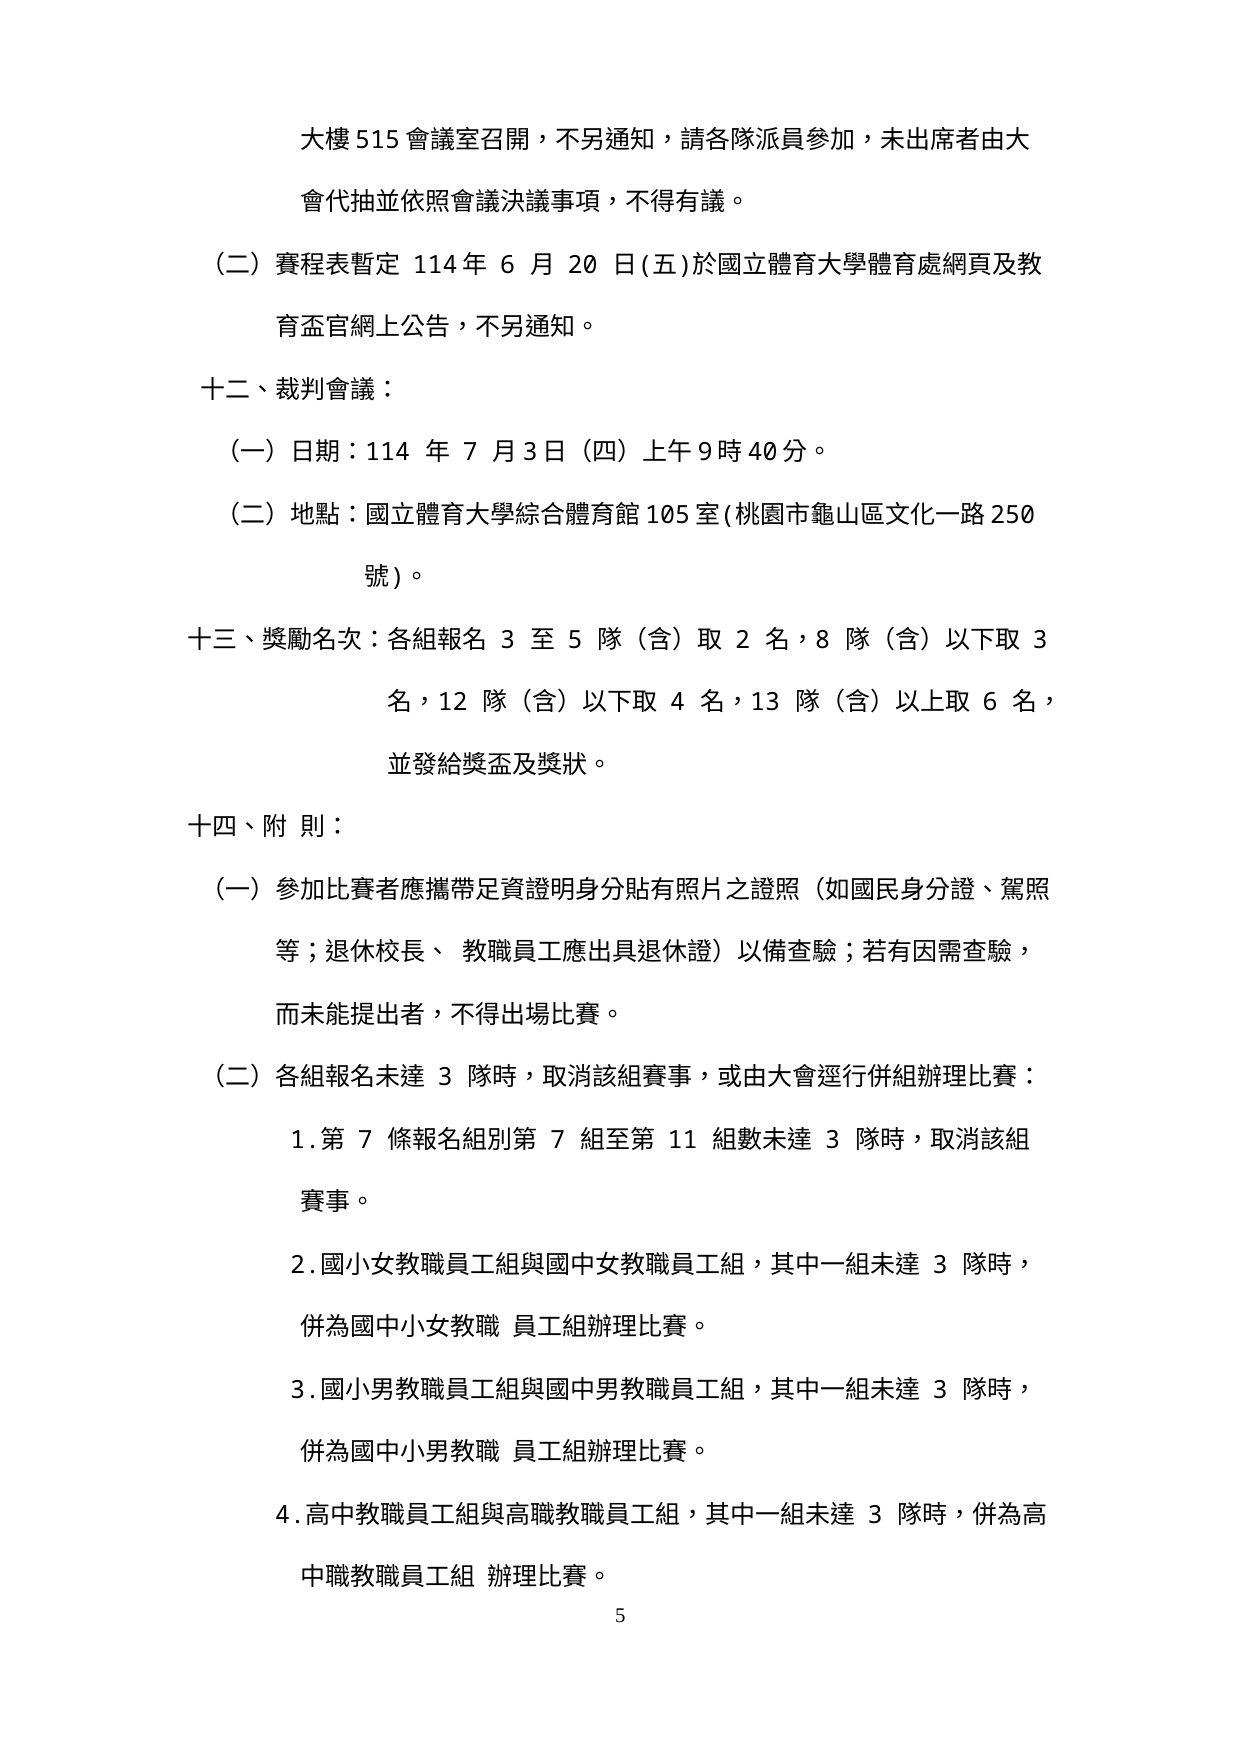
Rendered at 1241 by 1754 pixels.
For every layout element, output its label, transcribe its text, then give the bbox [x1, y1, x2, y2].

text 十三、獎勵名次：各組報名 3 至 5 隊（含）取 2 名，8 隊（含）以下取 3 名，12 隊（含）以下取 4 名，13 隊（含）以上取 6 名，並發給獎盃及獎狀。 [187, 596, 1053, 783]
text 3.國小男教職員工組與國中男教職員工組，其中一組未達 3 隊時，併為國中小男教職 員工組辦理比賽。 [200, 1346, 1053, 1471]
text （二）地點：國立體育大學綜合體育館105室(桃園市龜山區文化一路250號)。 [200, 471, 1053, 596]
text 2.國小女教職員工組與國中女教職員工組，其中一組未達 3 隊時，併為國中小女教職 員工組辦理比賽。 [200, 1221, 1053, 1346]
text （二）各組報名未達 3 隊時，取消該組賽事，或由大會逕行併組辦理比賽： [187, 1033, 1053, 1096]
text 4.高中教職員工組與高職教職員工組，其中一組未達 3 隊時，併為高中職教職員工組 辦理比賽。 [275, 1471, 1053, 1596]
text 十二、裁判會議： [187, 346, 1053, 408]
text 大樓515會議室召開，不另通知，請各隊派員參加，未出席者由大會代抽並依照會議決議事項，不得有議。 [200, 96, 1053, 221]
text （一）參加比賽者應攜帶足資證明身分貼有照片之證照（如國民身分證、駕照等；退休校長、 教職員工應出具退休證）以備查驗；若有因需查驗，而未能提出者，不得出場比賽。 [200, 846, 1053, 1033]
text （一）日期：114 年 7 月3日（四）上午9時40分。 [187, 408, 1053, 471]
text （二）賽程表暫定 114年 6 月 20 日(五)於國立體育大學體育處網頁及教育盃官網上公告，不另通知。 [200, 221, 1053, 346]
text 十四、附 則： [187, 783, 1053, 846]
text 1.第 7 條報名組別第 7 組至第 11 組數未達 3 隊時，取消該組賽事。 [200, 1096, 1053, 1221]
